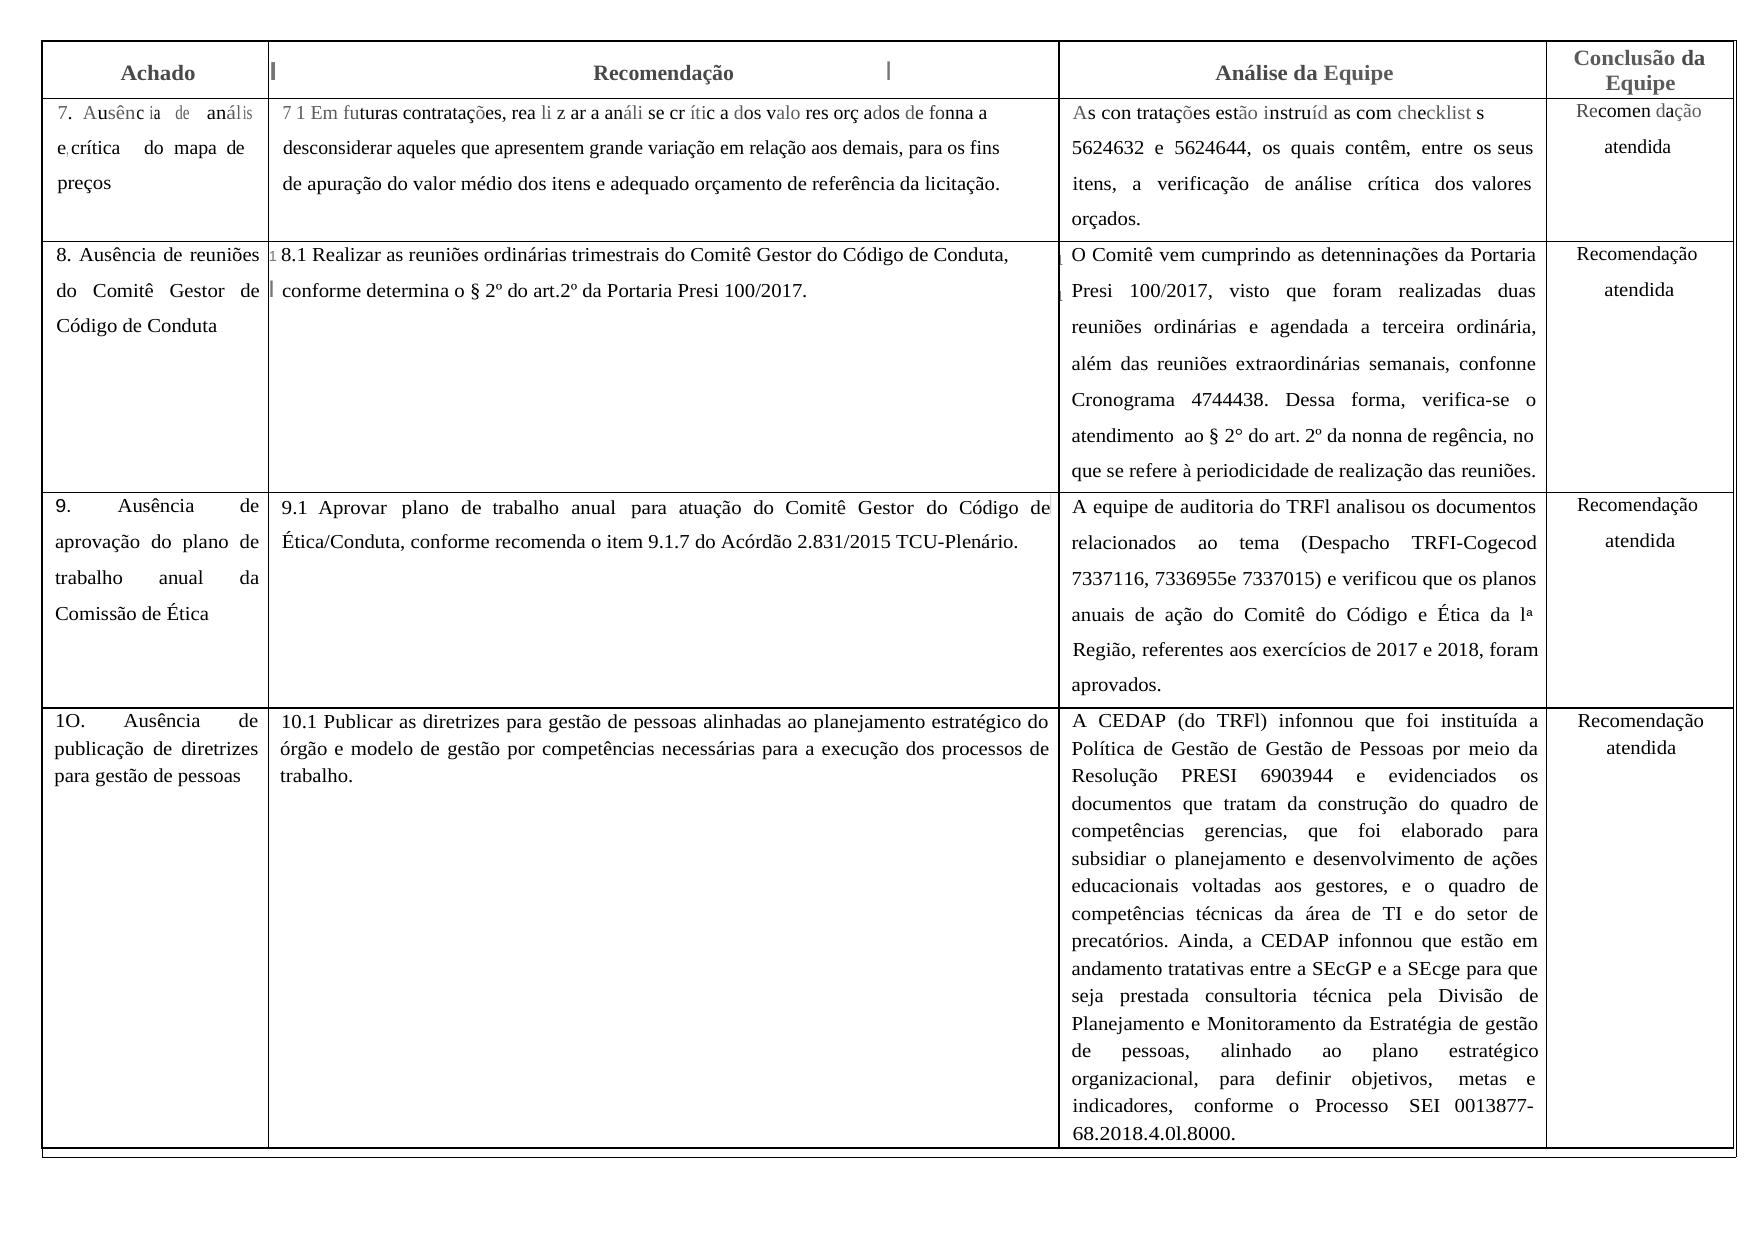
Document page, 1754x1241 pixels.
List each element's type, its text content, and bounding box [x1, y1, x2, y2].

table_header Conclusão da Equipe [1547, 42, 1733, 97]
table_cell 8. Ausência de reuniões do Comitê Gestor de Código de Conduta [43, 242, 268, 492]
table_cell 1O. Ausência de publicação de diretrizes para gestão de pessoas [43, 709, 268, 1119]
table_cell Recomendação atendida [1547, 709, 1733, 1119]
table_cell As con tratações estão instruíd as com checklist s 5624632 e 5624644, os quais contêm, entre os seus itens, a verificação de análise crítica dos valores [1060, 99, 1546, 200]
table_cell [269, 667, 1058, 707]
text 1 [1737, 287, 1748, 304]
table_cell 9.1 Aprovar plano de trabalho anual para atuação do Comitê Gestor do Código deI Ética/Conduta, conforme recomenda o item 9.1.7 do Acórdão 2.831/2015 TCU-Plenário. [269, 493, 1058, 667]
table_cell Recomendação atendida [1547, 242, 1733, 492]
table_cell [269, 200, 1058, 241]
text 1 [1737, 251, 1748, 268]
table_cell 7. Ausênc ia de anális e, crítica do mapa de preços [43, 99, 268, 200]
table_cell [43, 200, 268, 241]
table_cell Recomen dação atendida [1547, 99, 1733, 200]
table_cell 68.2018.4.0l.8000. [1060, 1120, 1546, 1147]
table_cell [1547, 667, 1733, 707]
table_cell [269, 1120, 1058, 1147]
table_cell A equipe de auditoria do TRFl analisou os documentos relacionados ao tema (Despacho TRFI-Cogecod 7337116, 7336955e 7337015) e verificou que os planos anuais de ação do Comitê do Código e Ética da lª Região, referentes aos exercícios de 2017 e 2018, foram [1060, 493, 1546, 667]
table_cell [43, 1120, 268, 1147]
table_header Análise da Equipe [1060, 42, 1546, 97]
text I [1737, 55, 1748, 86]
table_header Achado [43, 42, 268, 97]
table_cell [1547, 200, 1733, 241]
table_header I Recomendação [269, 42, 1058, 97]
table_cell 10.1 Publicar as diretrizes para gestão de pessoas alinhadas ao planejamento estratégico do órgão e modelo de gestão por competências necessárias para a execução dos processos de trabalho. [269, 709, 1058, 1119]
table_cell aprovados. [1060, 667, 1546, 707]
table_cell 1 8.1 Realizar as reuniões ordinárias trimestrais do Comitê Gestor do Código de Conduta, I conforme determina o § 2º do art.2º da Portaria Presi 100/2017. [269, 242, 1058, 492]
table_cell 9. Ausência de aprovação do plano de trabalho anual da Comissão de Ética [43, 493, 268, 667]
table_cell [1547, 1120, 1733, 1147]
table_cell 7 1 Em futuras contratações, rea li z ar a análi se cr ític a dos valo res orç ados de fonna a desconsiderar aqueles que apresentem grande variação em relação aos demais, para os fins de apuração do valor médio dos itens e adequado orçamento de referência da licitação. [269, 99, 1058, 200]
table_cell A CEDAP (do TRFl) infonnou que foi instituída a Política de Gestão de Gestão de Pessoas por meio da Resolução PRESI 6903944 e evidenciados os documentos que tratam da construção do quadro de competências gerencias, que foi elaborado para subsidiar o planejamento e desenvolvimento de ações educacionais voltadas aos gestores, e o quadro de competências técnicas da área de TI e do setor de precatórios. Ainda, a CEDAP infonnou que estão em andamento tratativas entre a SEcGP e a SEcge para que seja prestada consultoria técnica pela Divisão de Planejamento e Monitoramento da Estratégia de gestão de pessoas, alinhado ao plano estratégico organizacional, para definir objetivos, metas e indicadores, conforme o Processo SEI 0013877- [1060, 709, 1546, 1119]
table_cell [43, 667, 268, 707]
text I [29, 55, 41, 86]
table_cell Recomendação atendida [1547, 493, 1733, 667]
table_cell orçados. [1060, 200, 1546, 241]
table_cell O Comitê vem cumprindo as detenninações da Portaria Presi 100/2017, visto que foram realizadas duas reuniões ordinárias e agendada a terceira ordinária, além das reuniões extraordinárias semanais, confonne Cronograma 4744438. Dessa forma, verifica-se o atendimento ao § 2° do art. 2º da nonna de regência, no que se refere à periodicidade de realização das reuniões. [1060, 242, 1546, 492]
